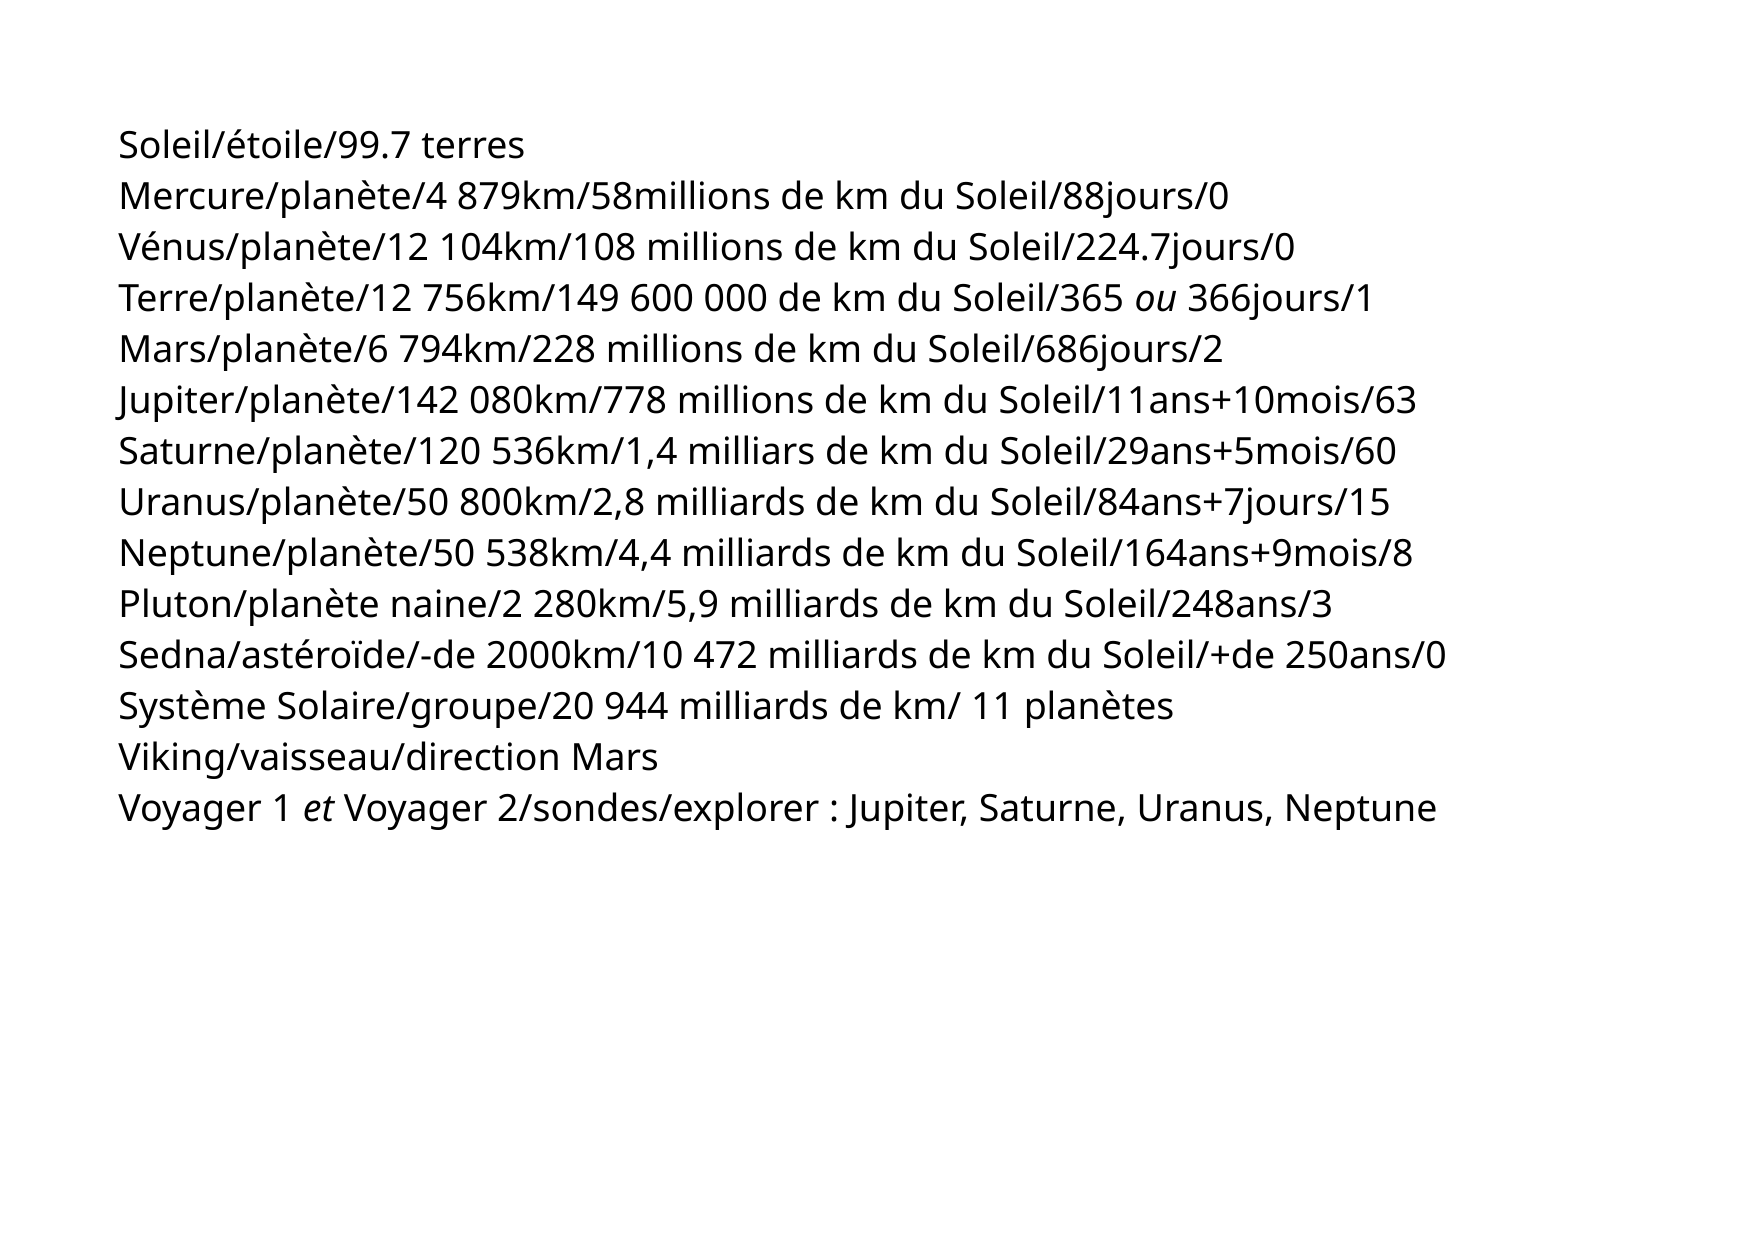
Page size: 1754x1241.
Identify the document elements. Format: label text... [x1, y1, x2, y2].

text Pluton/planète naine/2 280km/5,9 milliards de km du Soleil/248ans/3 [118, 577, 1636, 628]
text Mars/planète/6 794km/228 millions de km du Soleil/686jours/2 [118, 322, 1636, 373]
text Mercure/planète/4 879km/58millions de km du Soleil/88jours/0 [118, 169, 1636, 220]
text Neptune/planète/50 538km/4,4 milliards de km du Soleil/164ans+9mois/8 [118, 526, 1636, 577]
text Jupiter/planète/142 080km/778 millions de km du Soleil/11ans+10mois/63 [118, 373, 1636, 424]
text Sedna/astéroïde/-de 2000km/10 472 milliards de km du Soleil/+de 250ans/0 [118, 628, 1636, 679]
text Soleil/étoile/99.7 terres [118, 118, 1636, 169]
text Viking/vaisseau/direction Mars [118, 731, 1636, 782]
text Voyager 1 et Voyager 2/sondes/explorer : Jupiter, Saturne, Uranus, Neptune [118, 782, 1636, 833]
text Saturne/planète/120 536km/1,4 milliars de km du Soleil/29ans+5mois/60 [118, 424, 1636, 475]
text Système Solaire/groupe/20 944 milliards de km/ 11 planètes [118, 679, 1636, 731]
text Vénus/planète/12 104km/108 millions de km du Soleil/224.7jours/0 [118, 220, 1636, 271]
text Uranus/planète/50 800km/2,8 milliards de km du Soleil/84ans+7jours/15 [118, 475, 1636, 526]
text Terre/planète/12 756km/149 600 000 de km du Soleil/365 ou 366jours/1 [118, 271, 1636, 322]
